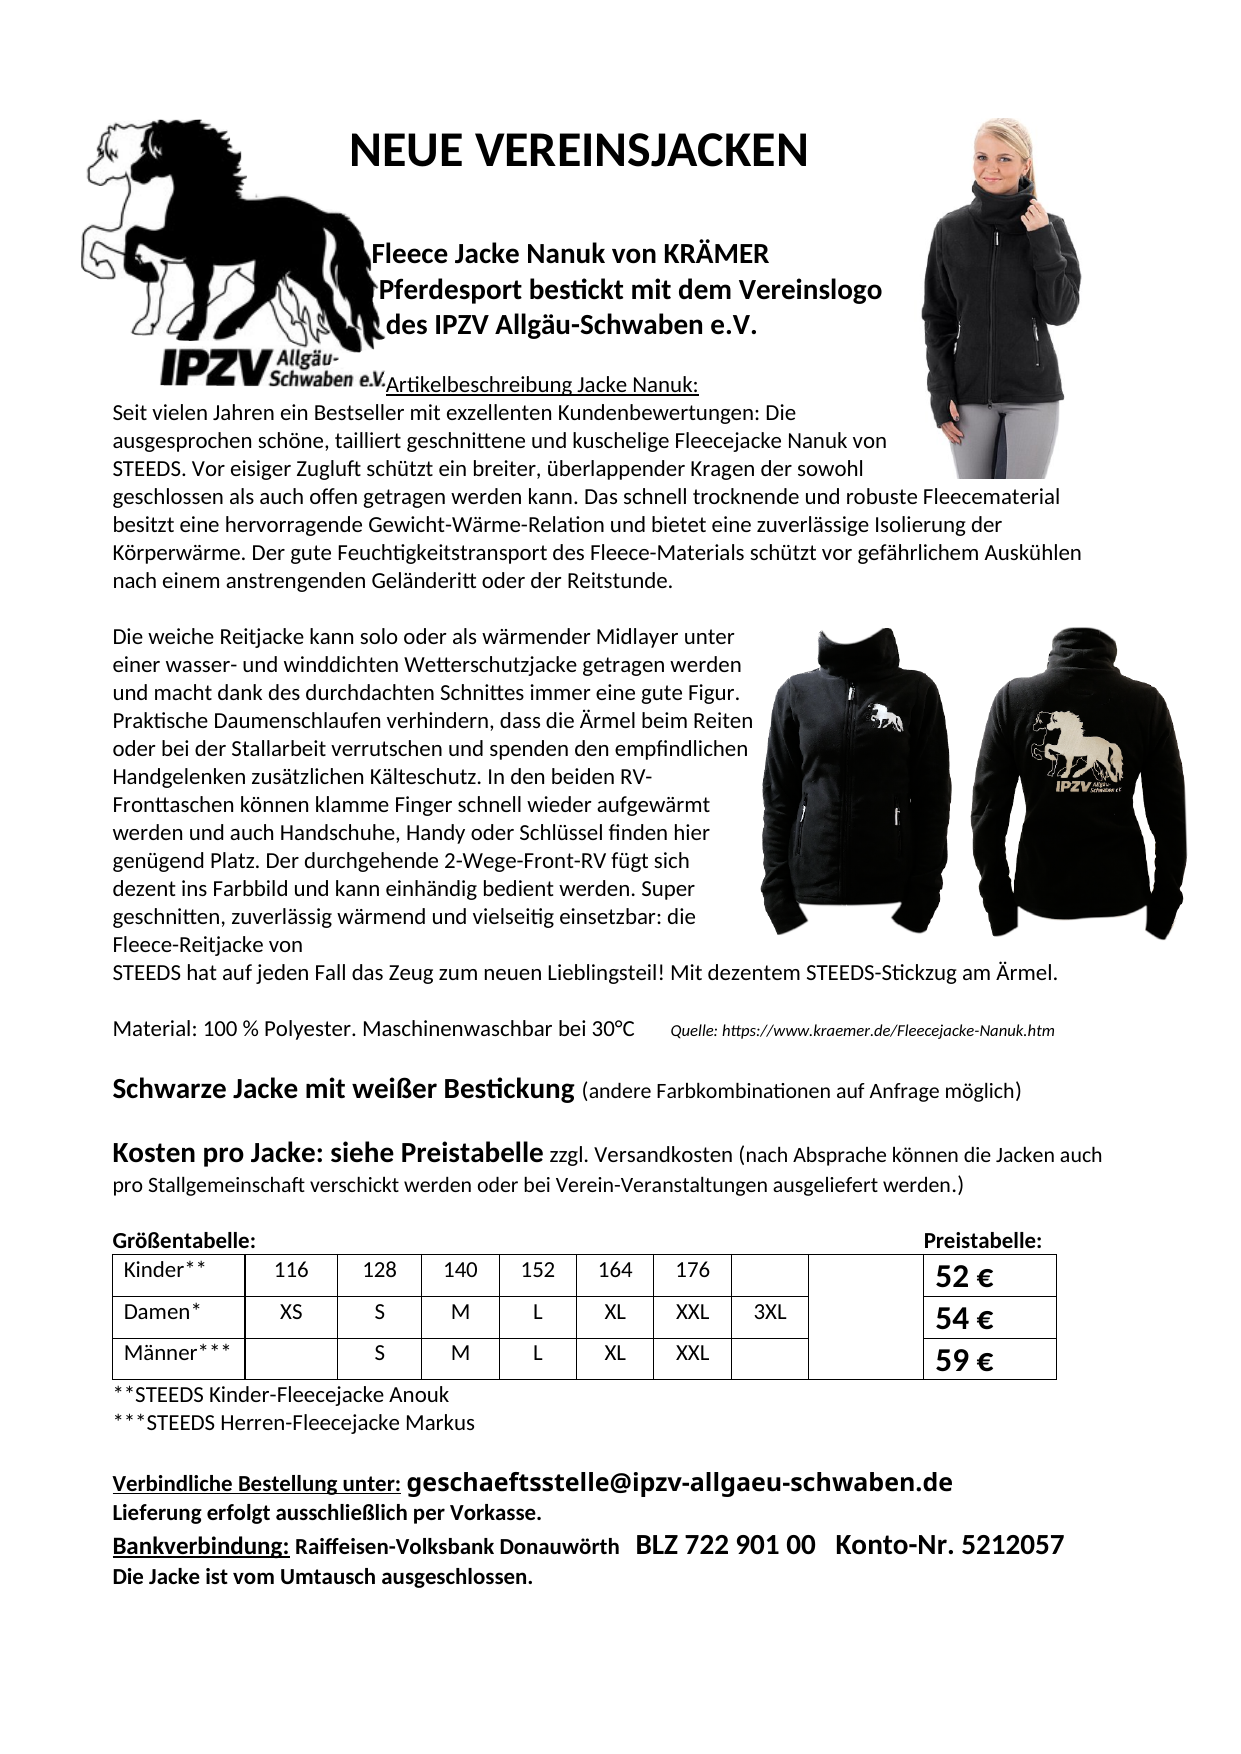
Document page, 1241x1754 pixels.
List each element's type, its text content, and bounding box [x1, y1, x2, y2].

table_cell L [500, 1339, 576, 1379]
text [112, 280, 207, 342]
text Die Jacke ist vom Umtausch ausgeschlossen. [112, 1562, 1128, 1590]
table_cell M [422, 1339, 499, 1379]
table_cell XL [577, 1297, 653, 1337]
table_cell S [338, 1339, 421, 1379]
text Fleece Jacke Nanuk von KRÄMER Pferdesport bestickt mit dem Vereinslogo des IPZV Allgäu-Schwaben e.V. [362, 235, 911, 342]
text [1090, 235, 1128, 342]
table_header Kinder** [113, 1255, 244, 1296]
table_cell [732, 1339, 808, 1379]
table_cell XL [577, 1339, 653, 1379]
table_cell XS [246, 1297, 337, 1337]
text Seit vielen Jahren ein Bestseller mit exzellenten Kundenbewertungen: Die ausgesprochen schöne, tailliert geschnittene und kuschelige Fleecejacke Nanuk von STEEDS. Vor eisiger Zugluft schützt ein breiter, überlappender Kragen der sowohl geschlossen als auch offen getragen werden kann. Das schnell trocknende und robuste Fleecematerial besitzt eine hervorragende Gewicht-Wärme-Relation und bietet eine zuverlässige Isolierung der Körperwärme. Der gute Feuchtigkeitstransport des Fleece-Materials schützt vor gefährlichem Auskühlen nach einem anstrengenden Geländeritt oder der Reitstunde. [112, 398, 1128, 594]
table_header 164 [577, 1255, 653, 1296]
table_header [732, 1255, 808, 1296]
text Verbindliche Bestellung unter: geschaeftsstelle@ipzv-allgaeu-schwaben.de [112, 1464, 1128, 1498]
table_cell M [422, 1297, 499, 1337]
table_cell Männer*** [113, 1339, 244, 1379]
table_cell S [338, 1297, 421, 1337]
text Material: 100 % Polyester. Maschinenwaschbar bei 30°C Quelle: https://www.kraemer.de/Fleecejacke-Nanuk.htm [112, 1014, 1128, 1043]
text Bankverbindung: Raiffeisen-Volksbank Donauwörth BLZ 722 901 00 Konto-Nr. 5212057 [112, 1526, 1128, 1562]
text NEUE VEREINSJACKEN [112, 118, 911, 179]
text [1090, 118, 1128, 179]
table_header 116 [246, 1255, 337, 1296]
table_cell XXL [654, 1339, 731, 1379]
table_cell XXL [654, 1297, 731, 1337]
text Größentabelle: Preistabelle: [112, 1226, 1128, 1254]
text Schwarze Jacke mit weißer Bestickung (andere Farbkombinationen auf Anfrage möglich) [112, 1071, 1128, 1106]
text Lieferung erfolgt ausschließlich per Vorkasse. [112, 1498, 1128, 1526]
text [1090, 370, 1128, 398]
text Artikelbeschreibung Jacke Nanuk: [112, 370, 911, 398]
text ***STEEDS Herren-Fleecejacke Markus [112, 1408, 1128, 1436]
table_header 152 [500, 1255, 576, 1296]
table_cell Damen* [113, 1297, 244, 1337]
text STEEDS hat auf jeden Fall das Zeug zum neuen Lieblingsteil! Mit dezentem STEEDS-Stickzug am Ärmel. [112, 958, 1128, 987]
table_cell 3XL [732, 1297, 808, 1337]
table_header 52 € [924, 1255, 1056, 1296]
table_cell [246, 1339, 337, 1379]
table_cell L [500, 1297, 576, 1337]
table_cell 59 € [924, 1339, 1056, 1379]
table_header 140 [422, 1255, 499, 1296]
table_cell 54 € [924, 1297, 1056, 1337]
table_header [809, 1255, 923, 1379]
text Die weiche Reitjacke kann solo oder als wärmender Midlayer unter einer wasser- und winddichten Wetterschutzjacke getragen werden und macht dank des durchdachten Schnittes immer eine gute Figur. Praktische Daumenschlaufen verhindern, dass die Ärmel beim Reiten oder bei der Stallarbeit verrutschen und spenden den empfindlichen Handgelenken zusätzlichen Kälteschutz. In den beiden RV-Fronttaschen können klamme Finger schnell wieder aufgewärmt werden und auch Handschuhe, Handy oder Schlüssel finden hier genügend Platz. Der durchgehende 2-Wege-Front-RV fügt sich dezent ins Farbbild und kann einhändig bedient werden. Super geschnitten, zuverlässig wärmend und vielseitig einsetzbar: die Fleece-Reitjacke von [112, 622, 1128, 958]
table_header 176 [654, 1255, 731, 1296]
text Kosten pro Jacke: siehe Preistabelle zzgl. Versandkosten (nach Absprache können die Jacken auch pro Stallgemeinschaft verschickt werden oder bei Verein-Veranstaltungen ausgeliefert werden.) [112, 1134, 1128, 1198]
text **STEEDS Kinder-Fleecejacke Anouk [112, 1380, 1128, 1408]
table_header 128 [338, 1255, 421, 1296]
